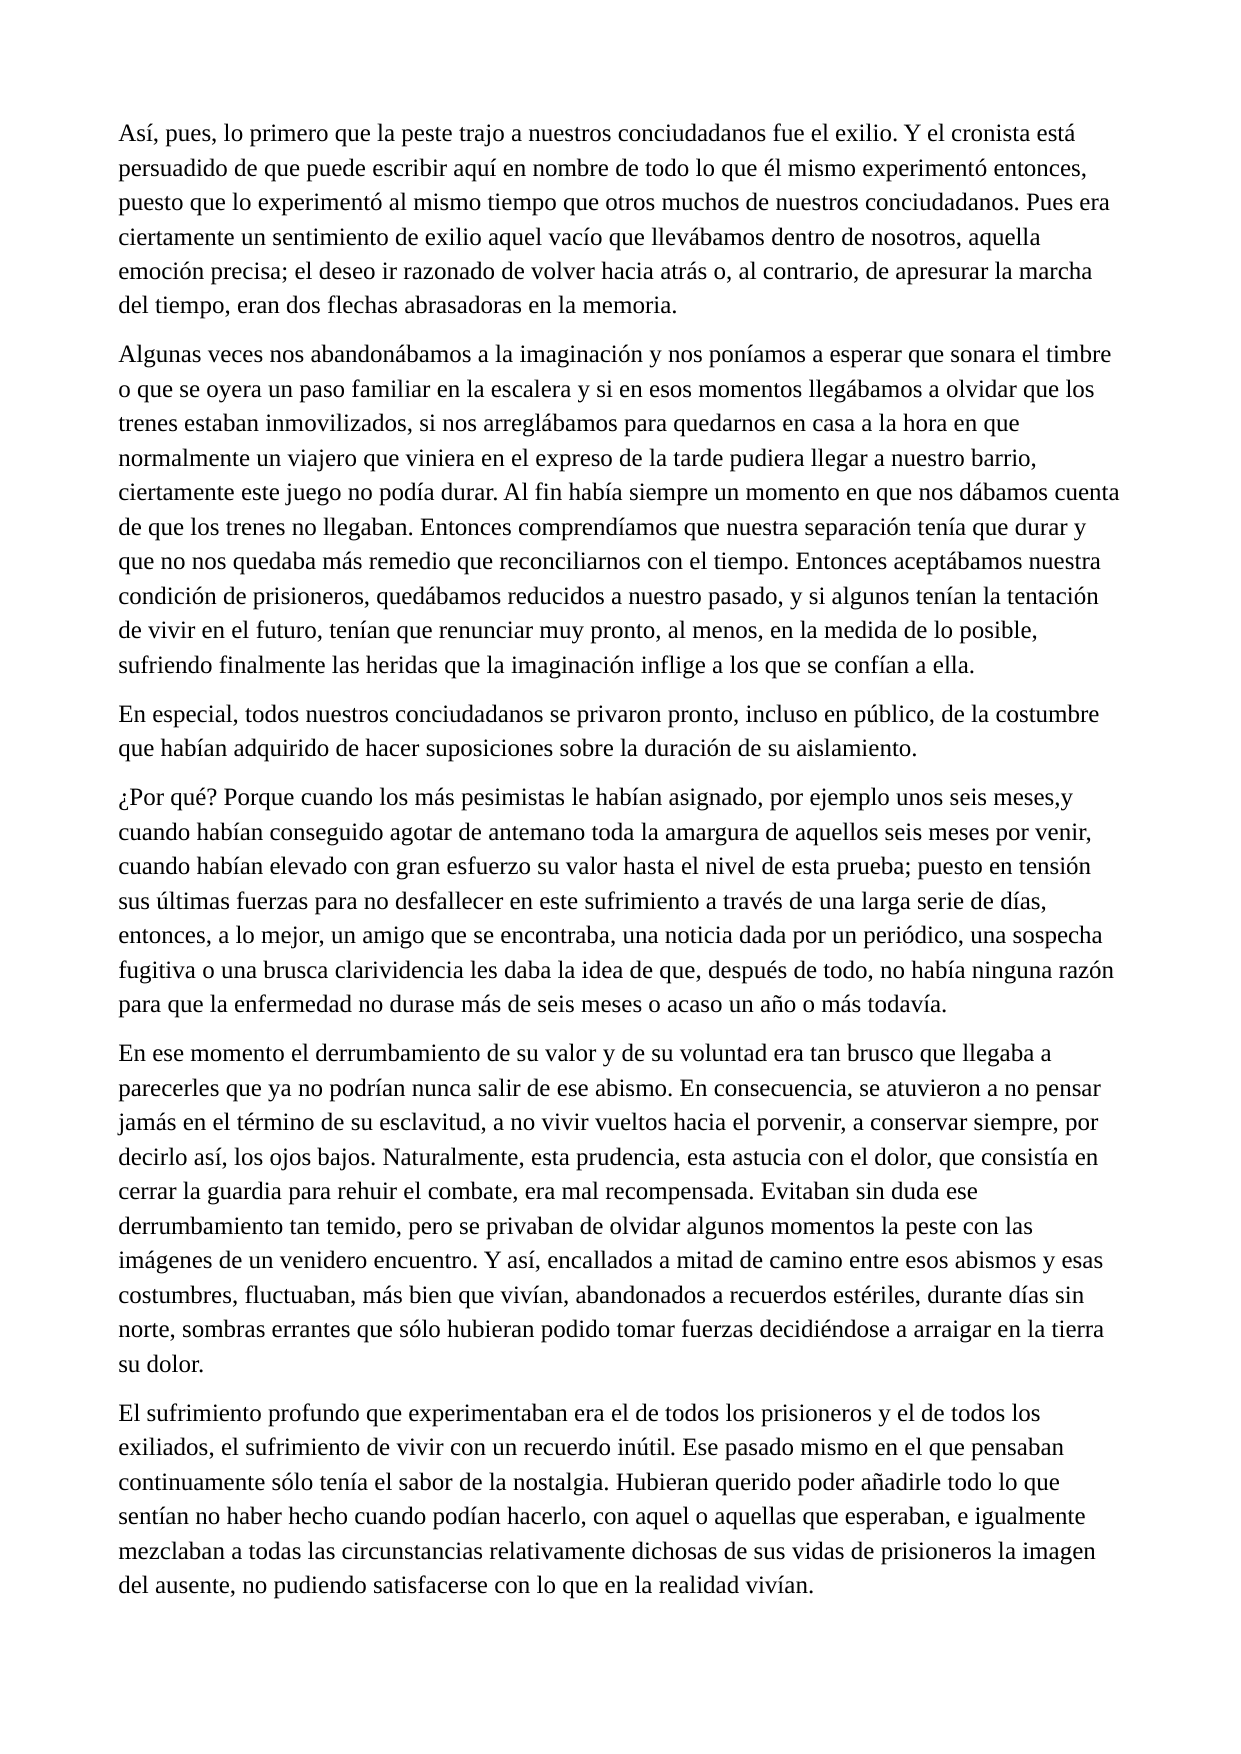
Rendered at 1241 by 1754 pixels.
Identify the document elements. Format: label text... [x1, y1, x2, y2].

text Algunas veces nos abandonábamos a la imaginación y nos poníamos a esperar que sonara el timbre o que se oyera un paso familiar en la escalera y si en esos momentos llegábamos a olvidar que los trenes estaban inmovilizados, si nos arreglábamos para quedarnos en casa a la hora en que normalmente un viajero que viniera en el expreso de la tarde pudiera llegar a nuestro barrio, ciertamente este juego no podía durar. Al fin había siempre un momento en que nos dábamos cuenta de que los trenes no llegaban. Entonces comprendíamos que nuestra separación tenía que durar y que no nos quedaba más remedio que reconciliarnos con el tiempo. Entonces aceptábamos nuestra condición de prisioneros, quedábamos reducidos a nuestro pasado, y si algunos tenían la tentación de vivir en el futuro, tenían que renunciar muy pronto, al menos, en la medida de lo posible, sufriendo finalmente las heridas que la imaginación inflige a los que se confían a ella. [118, 339, 1122, 679]
text El sufrimiento profundo que experimentaban era el de todos los prisioneros y el de todos los exiliados, el sufrimiento de vivir con un recuerdo inútil. Ese pasado mismo en el que pensaban continuamente sólo tenía el sabor de la nostalgia. Hubieran querido poder añadirle todo lo que sentían no haber hecho cuando podían hacerlo, con aquel o aquellas que esperaban, e igualmente mezclaban a todas las circunstancias relativamente dichosas de sus vidas de prisioneros la imagen del ausente, no pudiendo satisfacerse con lo que en la realidad vivían. [118, 1398, 1122, 1599]
text En especial, todos nuestros conciudadanos se privaron pronto, incluso en público, de la costumbre que habían adquirido de hacer suposiciones sobre la duración de su aislamiento. [118, 699, 1122, 762]
text Así, pues, lo primero que la peste trajo a nuestros conciudadanos fue el exilio. Y el cronista está persuadido de que puede escribir aquí en nombre de todo lo que él mismo experimentó entonces, puesto que lo experimentó al mismo tiempo que otros muchos de nuestros conciudadanos. Pues era ciertamente un sentimiento de exilio aquel vacío que llevábamos dentro de nosotros, aquella emoción precisa; el deseo ir razonado de volver hacia atrás o, al contrario, de apresurar la marcha del tiempo, eran dos flechas abrasadoras en la memoria. [118, 118, 1122, 319]
text En ese momento el derrumbamiento de su valor y de su voluntad era tan brusco que llegaba a parecerles que ya no podrían nunca salir de ese abismo. En consecuencia, se atuvieron a no pensar jamás en el término de su esclavitud, a no vivir vueltos hacia el porvenir, a conservar siempre, por decirlo así, los ojos bajos. Naturalmente, esta prudencia, esta astucia con el dolor, que consistía en cerrar la guardia para rehuir el combate, era mal recompensada. Evitaban sin duda ese derrumbamiento tan temido, pero se privaban de olvidar algunos momentos la peste con las imágenes de un venidero encuentro. Y así, encallados a mitad de camino entre esos abismos y esas costumbres, fluctuaban, más bien que vivían, abandonados a recuerdos estériles, durante días sin norte, sombras errantes que sólo hubieran podido tomar fuerzas decidiéndose a arraigar en la tierra su dolor. [118, 1038, 1122, 1377]
text ¿Por qué? Porque cuando los más pesimistas le habían asignado, por ejemplo unos seis meses,y cuando habían conseguido agotar de antemano toda la amargura de aquellos seis meses por venir, cuando habían elevado con gran esfuerzo su valor hasta el nivel de esta prueba; puesto en tensión sus últimas fuerzas para no desfallecer en este sufrimiento a través de una larga serie de días, entonces, a lo mejor, un amigo que se encontraba, una noticia dada por un periódico, una sospecha fugitiva o una brusca clarividencia les daba la idea de que, después de todo, no había ninguna razón para que la enfermedad no durase más de seis meses o acaso un año o más todavía. [118, 782, 1122, 1018]
